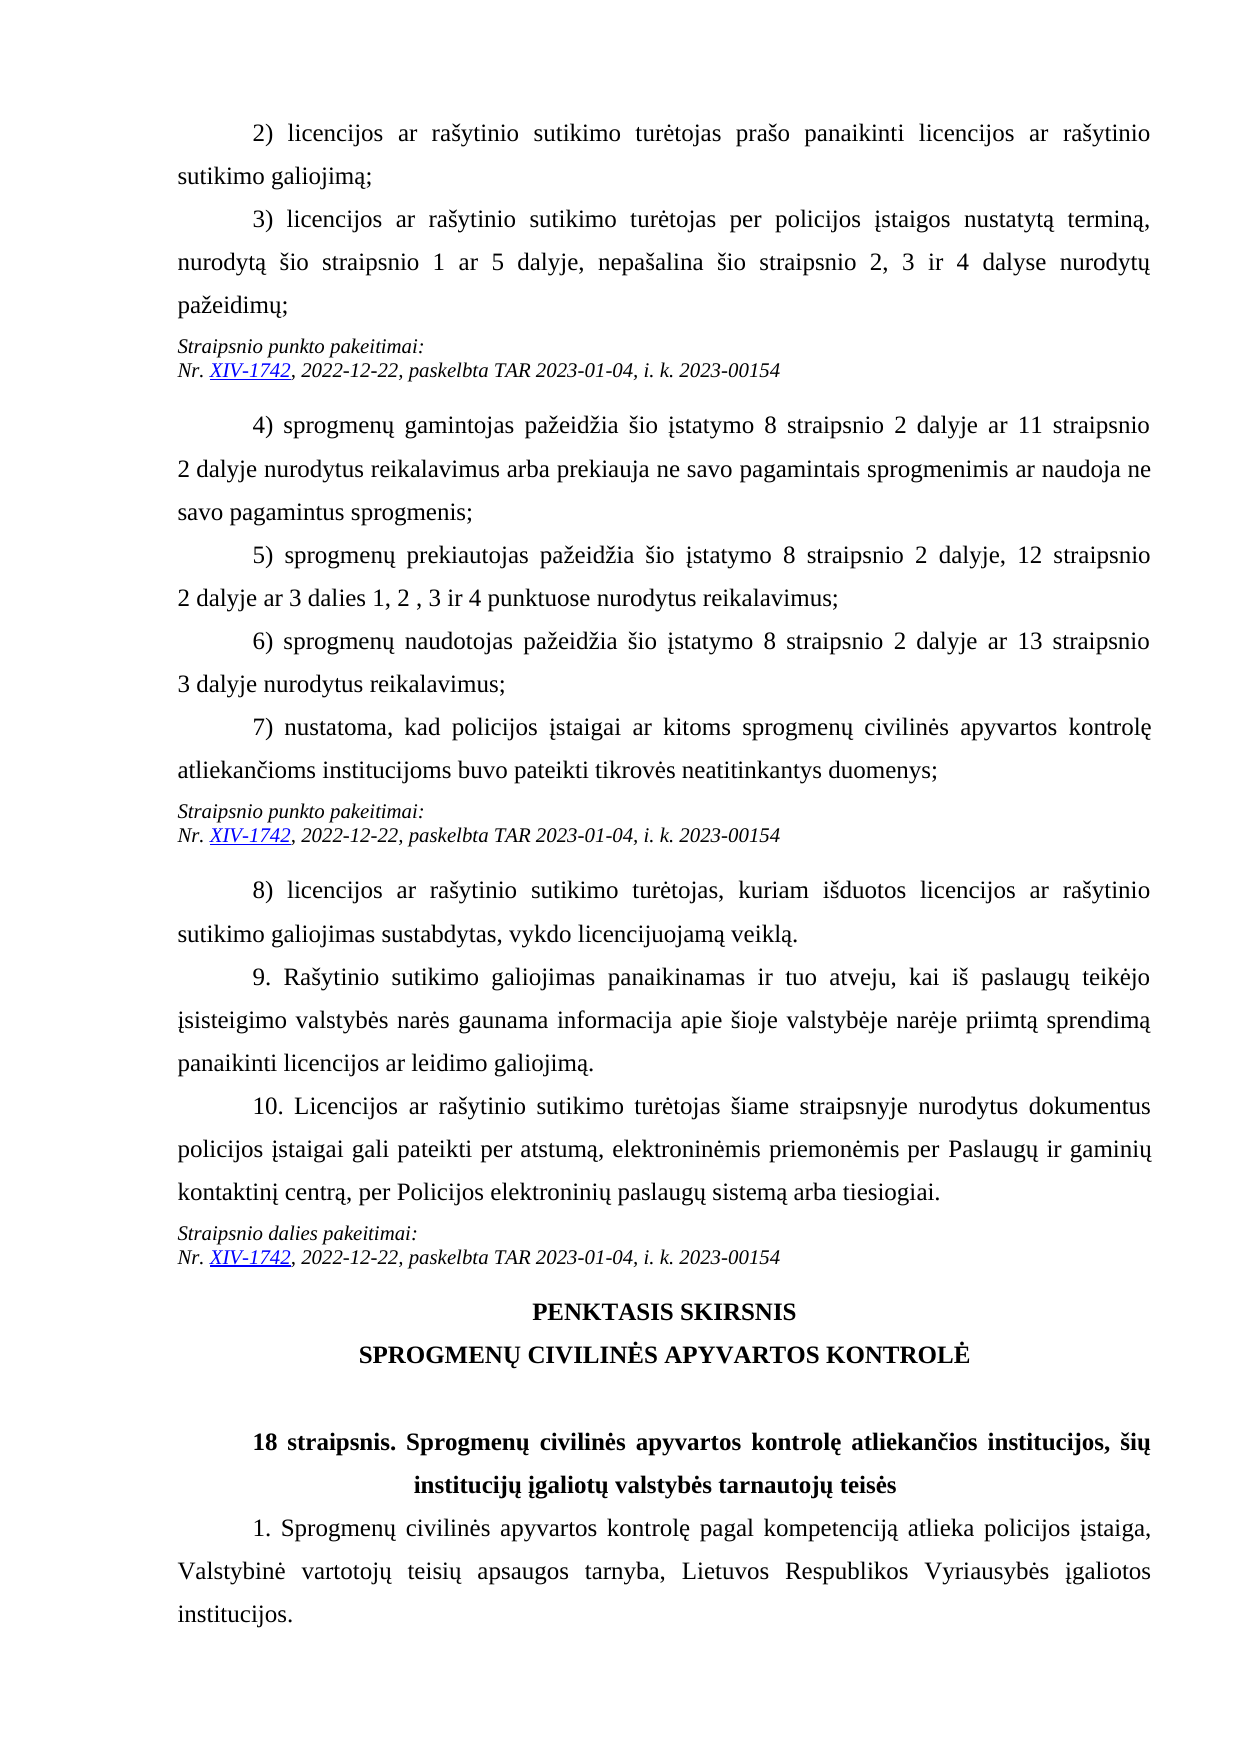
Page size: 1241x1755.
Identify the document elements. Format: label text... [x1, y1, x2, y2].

text 1. Sprogmenų civilinės apyvartos kontrolę pagal kompetenciją atlieka policijos įstaiga, Valstybinė vartotojų teisių apsaugos tarnyba, Lietuvos Respublikos Vyriausybės įgaliotos institucijos. [177, 1513, 1152, 1628]
text Straipsnio punkto pakeitimai: [177, 334, 1152, 358]
text Nr. XIV-1742, 2022-12-22, paskelbta TAR 2023-01-04, i. k. 2023-00154 [177, 823, 1152, 847]
text Straipsnio dalies pakeitimai: [177, 1221, 1152, 1245]
text Nr. XIV-1742, 2022-12-22, paskelbta TAR 2023-01-04, i. k. 2023-00154 [177, 1245, 1152, 1269]
text 2) licencijos ar rašytinio sutikimo turėtojas prašo panaikinti licencijos ar rašytinio sutikimo galiojimą; [177, 118, 1152, 190]
text 3) licencijos ar rašytinio sutikimo turėtojas per policijos įstaigos nustatytą terminą, nurodytą šio straipsnio 1 ar 5 dalyje, nepašalina šio straipsnio 2, 3 ir 4 dalyse nurodytų pažeidimų; [177, 204, 1152, 319]
text 9. Rašytinio sutikimo galiojimas panaikinamas ir tuo atveju, kai iš paslaugų teikėjo įsisteigimo valstybės narės gaunama informacija apie šioje valstybėje narėje priimtą sprendimą panaikinti licencijos ar leidimo galiojimą. [177, 962, 1152, 1077]
text 7) nustatoma, kad policijos įstaigai ar kitoms sprogmenų civilinės apyvartos kontrolę atliekančioms institucijoms buvo pateikti tikrovės neatitinkantys duomenys; [177, 712, 1152, 784]
text 18 straipsnis. Sprogmenų civilinės apyvartos kontrolę atliekančios institucijos, šių institucijų įgaliotų valstybės tarnautojų teisės [252, 1427, 1152, 1499]
text 4) sprogmenų gamintojas pažeidžia šio įstatymo 8 straipsnio 2 dalyje ar 11 straipsnio 2 dalyje nurodytus reikalavimus arba prekiauja ne savo pagamintais sprogmenimis ar naudoja ne savo pagamintus sprogmenis; [177, 411, 1152, 526]
text 8) licencijos ar rašytinio sutikimo turėtojas, kuriam išduotos licencijos ar rašytinio sutikimo galiojimas sustabdytas, vykdo licencijuojamą veiklą. [177, 876, 1152, 947]
text Straipsnio punkto pakeitimai: [177, 799, 1152, 823]
text 6) sprogmenų naudotojas pažeidžia šio įstatymo 8 straipsnio 2 dalyje ar 13 straipsnio 3 dalyje nurodytus reikalavimus; [177, 626, 1152, 698]
subtitle SPROGMENŲ CIVILINĖS APYVARTOS KONTROLĖ [177, 1341, 1152, 1369]
text 10. Licencijos ar rašytinio sutikimo turėtojas šiame straipsnyje nurodytus dokumentus policijos įstaigai gali pateikti per atstumą, elektroninėmis priemonėmis per Paslaugų ir gaminių kontaktinį centrą, per Policijos elektroninių paslaugų sistemą arba tiesiogiai. [177, 1091, 1152, 1206]
text 5) sprogmenų prekiautojas pažeidžia šio įstatymo 8 straipsnio 2 dalyje, 12 straipsnio 2 dalyje ar 3 dalies 1, 2 , 3 ir 4 punktuose nurodytus reikalavimus; [177, 540, 1152, 612]
subtitle PENKTASIS SKIRSNIS [177, 1297, 1152, 1326]
text Nr. XIV-1742, 2022-12-22, paskelbta TAR 2023-01-04, i. k. 2023-00154 [177, 358, 1152, 382]
